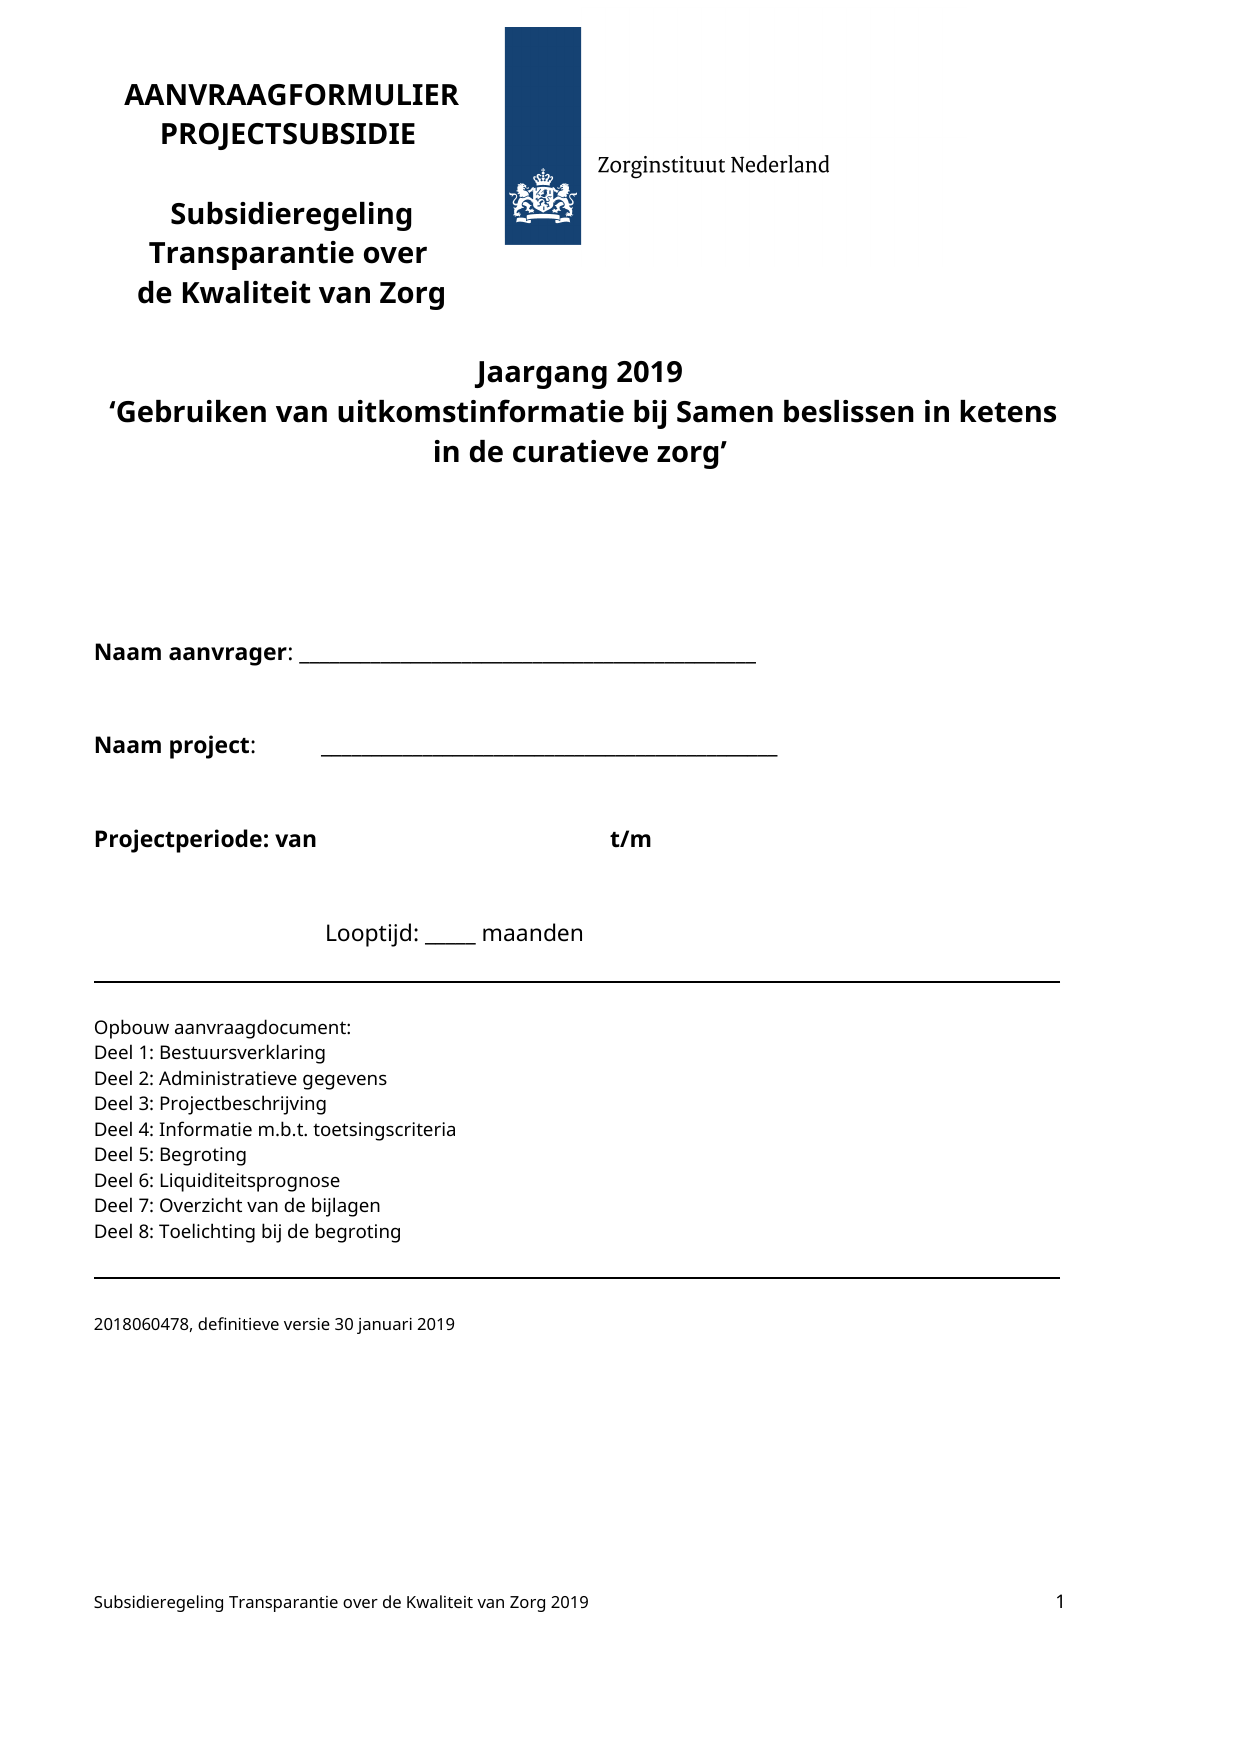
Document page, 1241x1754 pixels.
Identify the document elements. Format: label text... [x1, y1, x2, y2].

text Projectperiode: van t/m [94, 823, 1066, 854]
text Deel 6: Liquiditeitsprognose [94, 1167, 1060, 1193]
text Naam aanvrager: _____________________________________________ [94, 635, 1066, 667]
text Deel 4: Informatie m.b.t. toetsingscriteria [94, 1116, 1060, 1142]
text Looptijd: _____ maanden [94, 917, 1060, 948]
text Naam project: _____________________________________________ [94, 729, 1066, 760]
text Subsidieregeling Transparantie over [94, 193, 490, 272]
text Deel 3: Projectbeschrijving [94, 1091, 1060, 1116]
text Deel 1: Bestuursverklaring [94, 1039, 1060, 1065]
text Opbouw aanvraagdocument: [94, 1014, 1060, 1039]
text Jaargang 2019 [94, 352, 1066, 391]
text Deel 5: Begroting [94, 1142, 1060, 1167]
text Deel 8: Toelichting bij de begroting [94, 1218, 1060, 1244]
text Deel 7: Overzicht van de bijlagen [94, 1193, 1060, 1218]
text ‘Gebruiken van uitkomstinformatie bij Samen beslissen in ketens in de curatieve zorg’ [94, 391, 1066, 471]
text de Kwaliteit van Zorg [94, 272, 1066, 312]
table_header [505, 8, 581, 27]
text AANVRAAGFORMULIER PROJECTSUBSIDIE [94, 0, 1150, 287]
table_header [581, 8, 1130, 282]
text Deel 2: Administratieve gegevens [94, 1065, 1060, 1091]
text 2018060478, definitieve versie 30 januari 2019 [94, 1310, 1066, 1360]
table_header [505, 245, 581, 282]
